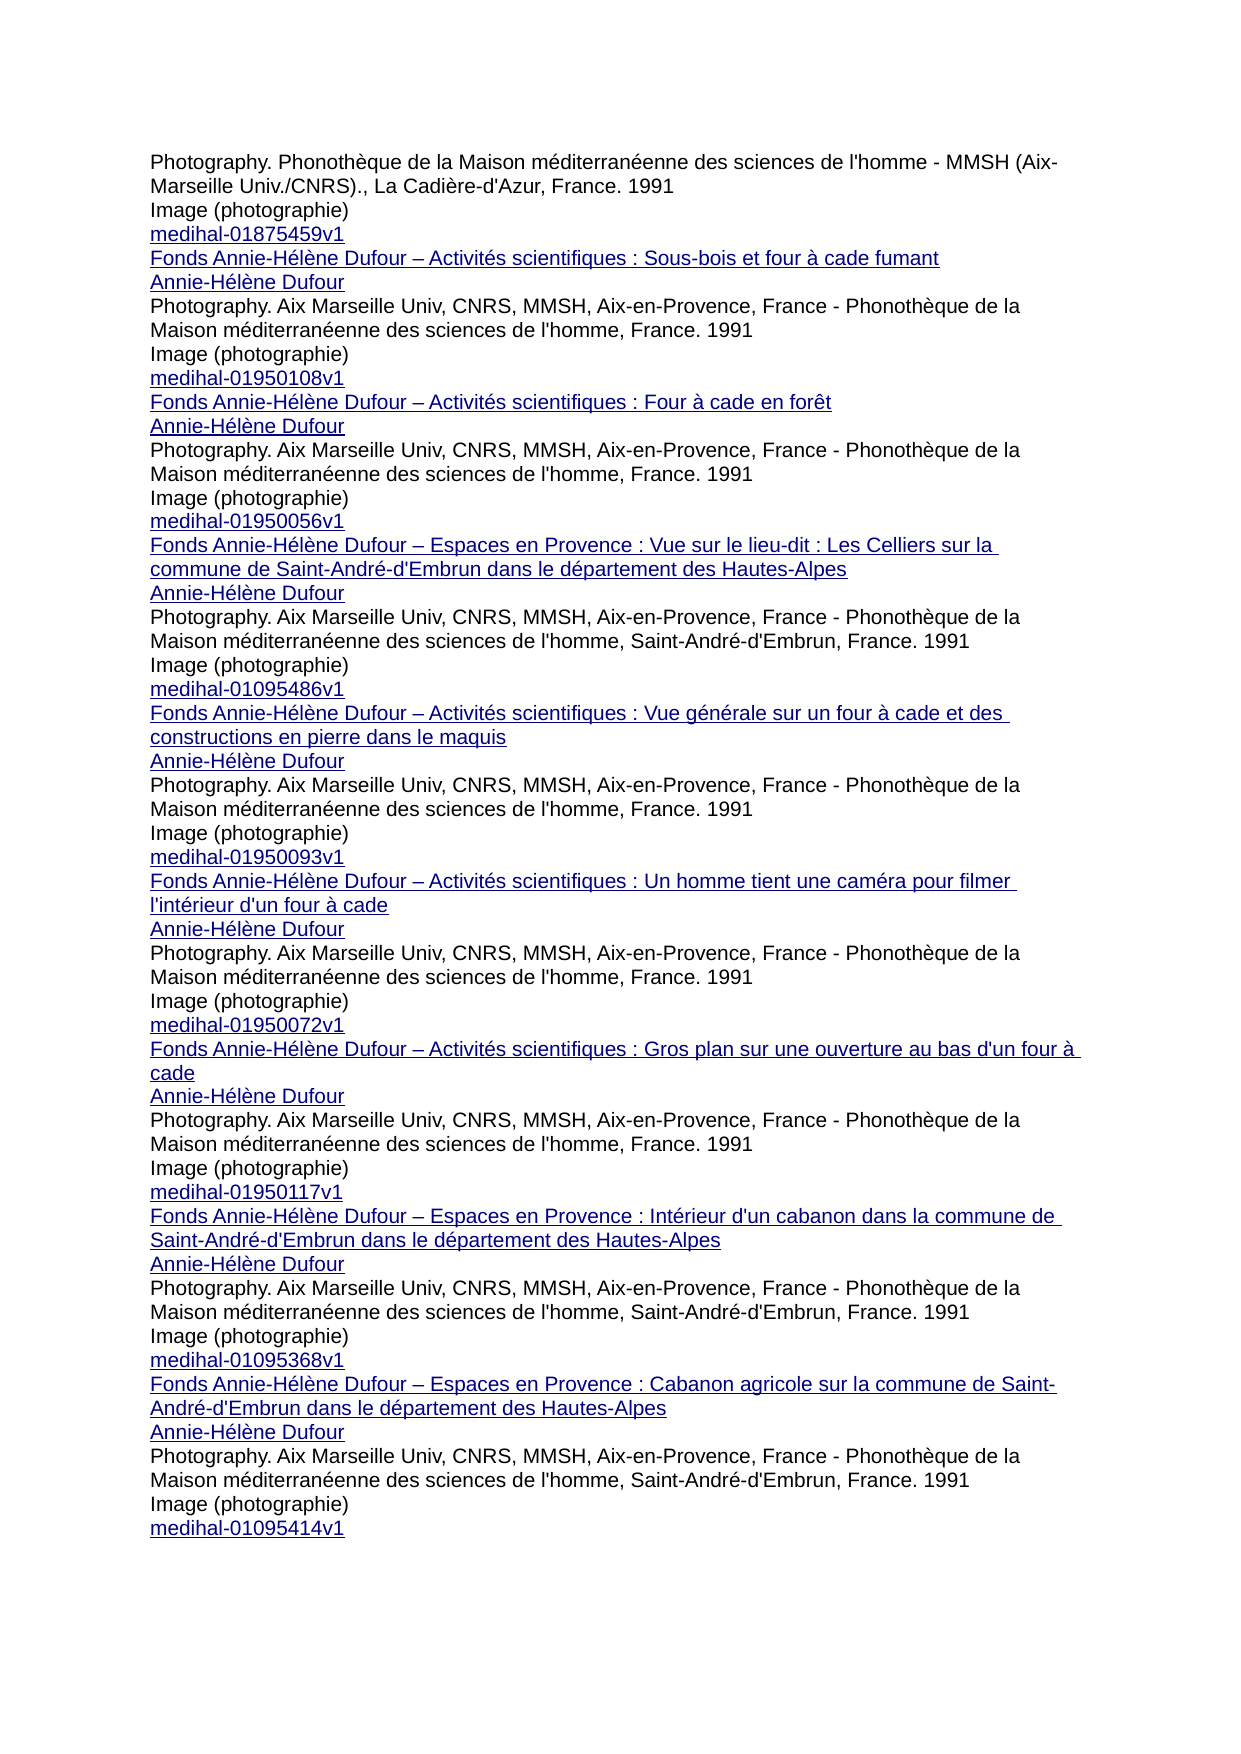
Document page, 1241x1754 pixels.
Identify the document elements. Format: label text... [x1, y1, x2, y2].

table_cell Fonds Annie-Hélène Dufour – Espaces en Provence : Intérieur d'un cabanon dans la commune de Saint-André-d'Embrun dans le département des Hautes-Alpes Annie-Hélène Dufour Photography. Aix Marseille Univ, CNRS, MMSH, Aix-en-Provence, France - Phonothèque de la Maison méditerranéenne des sciences de l'homme, Saint-André-d'Embrun, France. 1991 Image (photographie) medihal-01095368v1 [150, 1204, 1090, 1372]
table_cell Fonds Annie-Hélène Dufour – Activités scientifiques : Vue générale sur un four à cade et des constructions en pierre dans le maquis Annie-Hélène Dufour Photography. Aix Marseille Univ, CNRS, MMSH, Aix-en-Provence, France - Phonothèque de la Maison méditerranéenne des sciences de l'homme, France. 1991 Image (photographie) medihal-01950093v1 [150, 701, 1090, 869]
table_cell Fonds Annie-Hélène Dufour – Espaces en Provence : Cabanon agricole sur la commune de Saint-André-d'Embrun dans le département des Hautes-Alpes Annie-Hélène Dufour Photography. Aix Marseille Univ, CNRS, MMSH, Aix-en-Provence, France - Phonothèque de la Maison méditerranéenne des sciences de l'homme, Saint-André-d'Embrun, France. 1991 Image (photographie) medihal-01095414v1 [150, 1372, 1090, 1539]
table_cell Fonds Annie-Hélène Dufour – Activités scientifiques : Gros plan sur une ouverture au bas d'un four à cade Annie-Hélène Dufour Photography. Aix Marseille Univ, CNRS, MMSH, Aix-en-Provence, France - Phonothèque de la Maison méditerranéenne des sciences de l'homme, France. 1991 Image (photographie) medihal-01950117v1 [150, 1036, 1090, 1204]
table_cell Photography. Phonothèque de la Maison méditerranéenne des sciences de l'homme - MMSH (Aix-Marseille Univ./CNRS)., La Cadière-d'Azur, France. 1991 Image (photographie) medihal-01875459v1 [150, 150, 1090, 246]
table_cell Fonds Annie-Hélène Dufour – Espaces en Provence : Vue sur le lieu-dit : Les Celliers sur la commune de Saint-André-d'Embrun dans le département des Hautes-Alpes Annie-Hélène Dufour Photography. Aix Marseille Univ, CNRS, MMSH, Aix-en-Provence, France - Phonothèque de la Maison méditerranéenne des sciences de l'homme, Saint-André-d'Embrun, France. 1991 Image (photographie) medihal-01095486v1 [150, 533, 1090, 701]
table_cell Fonds Annie-Hélène Dufour – Activités scientifiques : Four à cade en forêt Annie-Hélène Dufour Photography. Aix Marseille Univ, CNRS, MMSH, Aix-en-Provence, France - Phonothèque de la Maison méditerranéenne des sciences de l'homme, France. 1991 Image (photographie) medihal-01950056v1 [150, 390, 1090, 533]
table_cell Fonds Annie-Hélène Dufour – Activités scientifiques : Sous-bois et four à cade fumant Annie-Hélène Dufour Photography. Aix Marseille Univ, CNRS, MMSH, Aix-en-Provence, France - Phonothèque de la Maison méditerranéenne des sciences de l'homme, France. 1991 Image (photographie) medihal-01950108v1 [150, 246, 1090, 389]
table_cell Fonds Annie-Hélène Dufour – Activités scientifiques : Un homme tient une caméra pour filmer l'intérieur d'un four à cade Annie-Hélène Dufour Photography. Aix Marseille Univ, CNRS, MMSH, Aix-en-Provence, France - Phonothèque de la Maison méditerranéenne des sciences de l'homme, France. 1991 Image (photographie) medihal-01950072v1 [150, 869, 1090, 1036]
